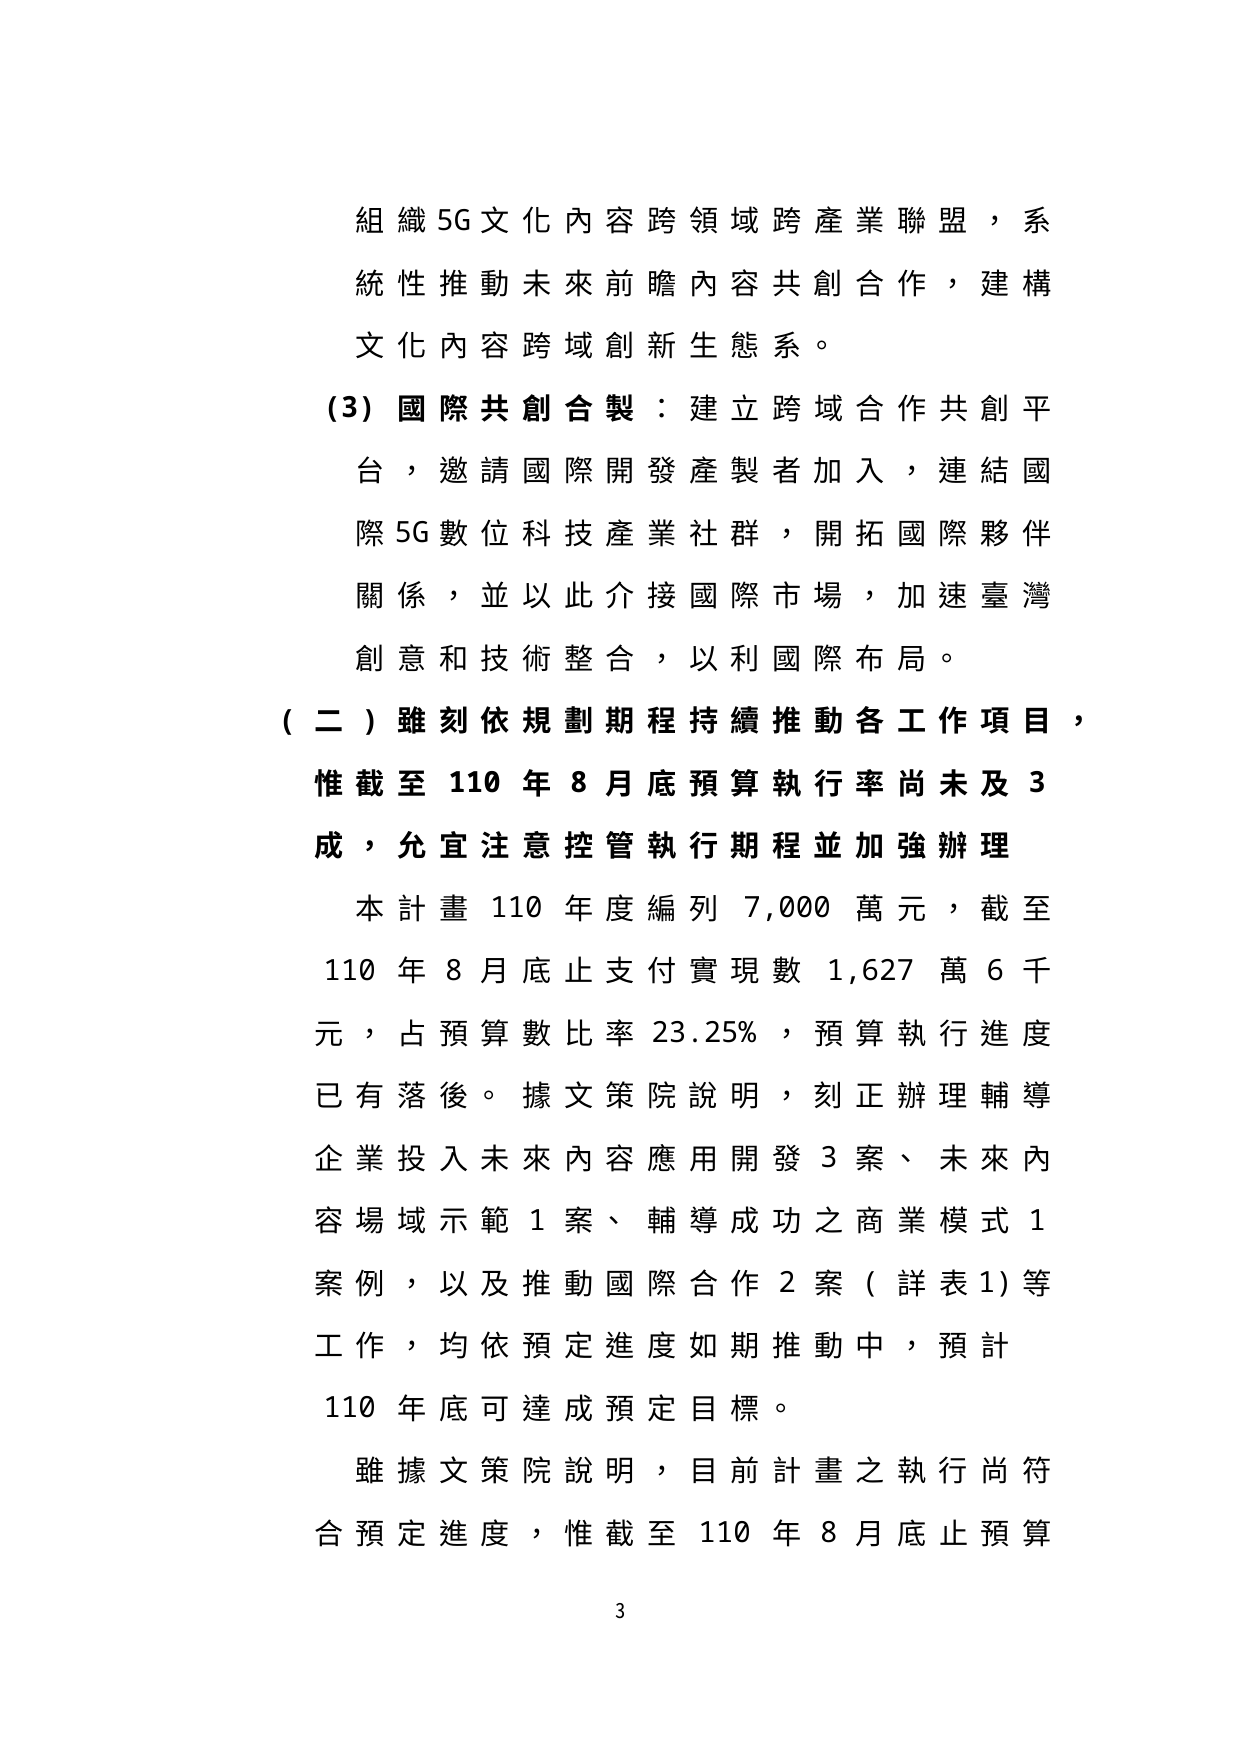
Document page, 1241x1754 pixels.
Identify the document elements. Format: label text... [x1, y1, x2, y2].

text (3)國際共創合製：建立跨域合作共創平台，邀請國際開發產製者加入，連結國際5G數位科技產業社群，開拓國際夥伴關係，並以此介接國際市場，加速臺灣創意和技術整合，以利國際布局。 [301, 365, 1058, 677]
text 雖據文策院說明，目前計畫之執行尚符合預定進度，惟截至110年8月底止預算 [271, 1427, 1058, 1552]
text (二)雖刻依規劃期程持續推動各工作項目，惟截至110年8月底預算執行率尚未及3成，允宜注意控管執行期程並加強辦理 [242, 677, 1058, 865]
text 本計畫110年度編列7,000萬元，截至110年8月底止支付實現數1,627萬6千元，占預算數比率23.25%，預算執行進度已有落後。據文策院說明，刻正辦理輔導企業投入未來內容應用開發3案、未來內容場域示範1案、輔導成功之商業模式1案例，以及推動國際合作2案(詳表1)等工作，均依預定進度如期推動中，預計110年底可達成預定目標。 [271, 865, 1058, 1427]
text (2)建構跨域創新生態系：以文化內容串聯CNPD端網雲應用服務之上中下游業者，組織5G文化內容跨領域跨產業聯盟，系統性推動未來前瞻內容共創合作，建構文化內容跨域創新生態系。 [301, 177, 1058, 365]
